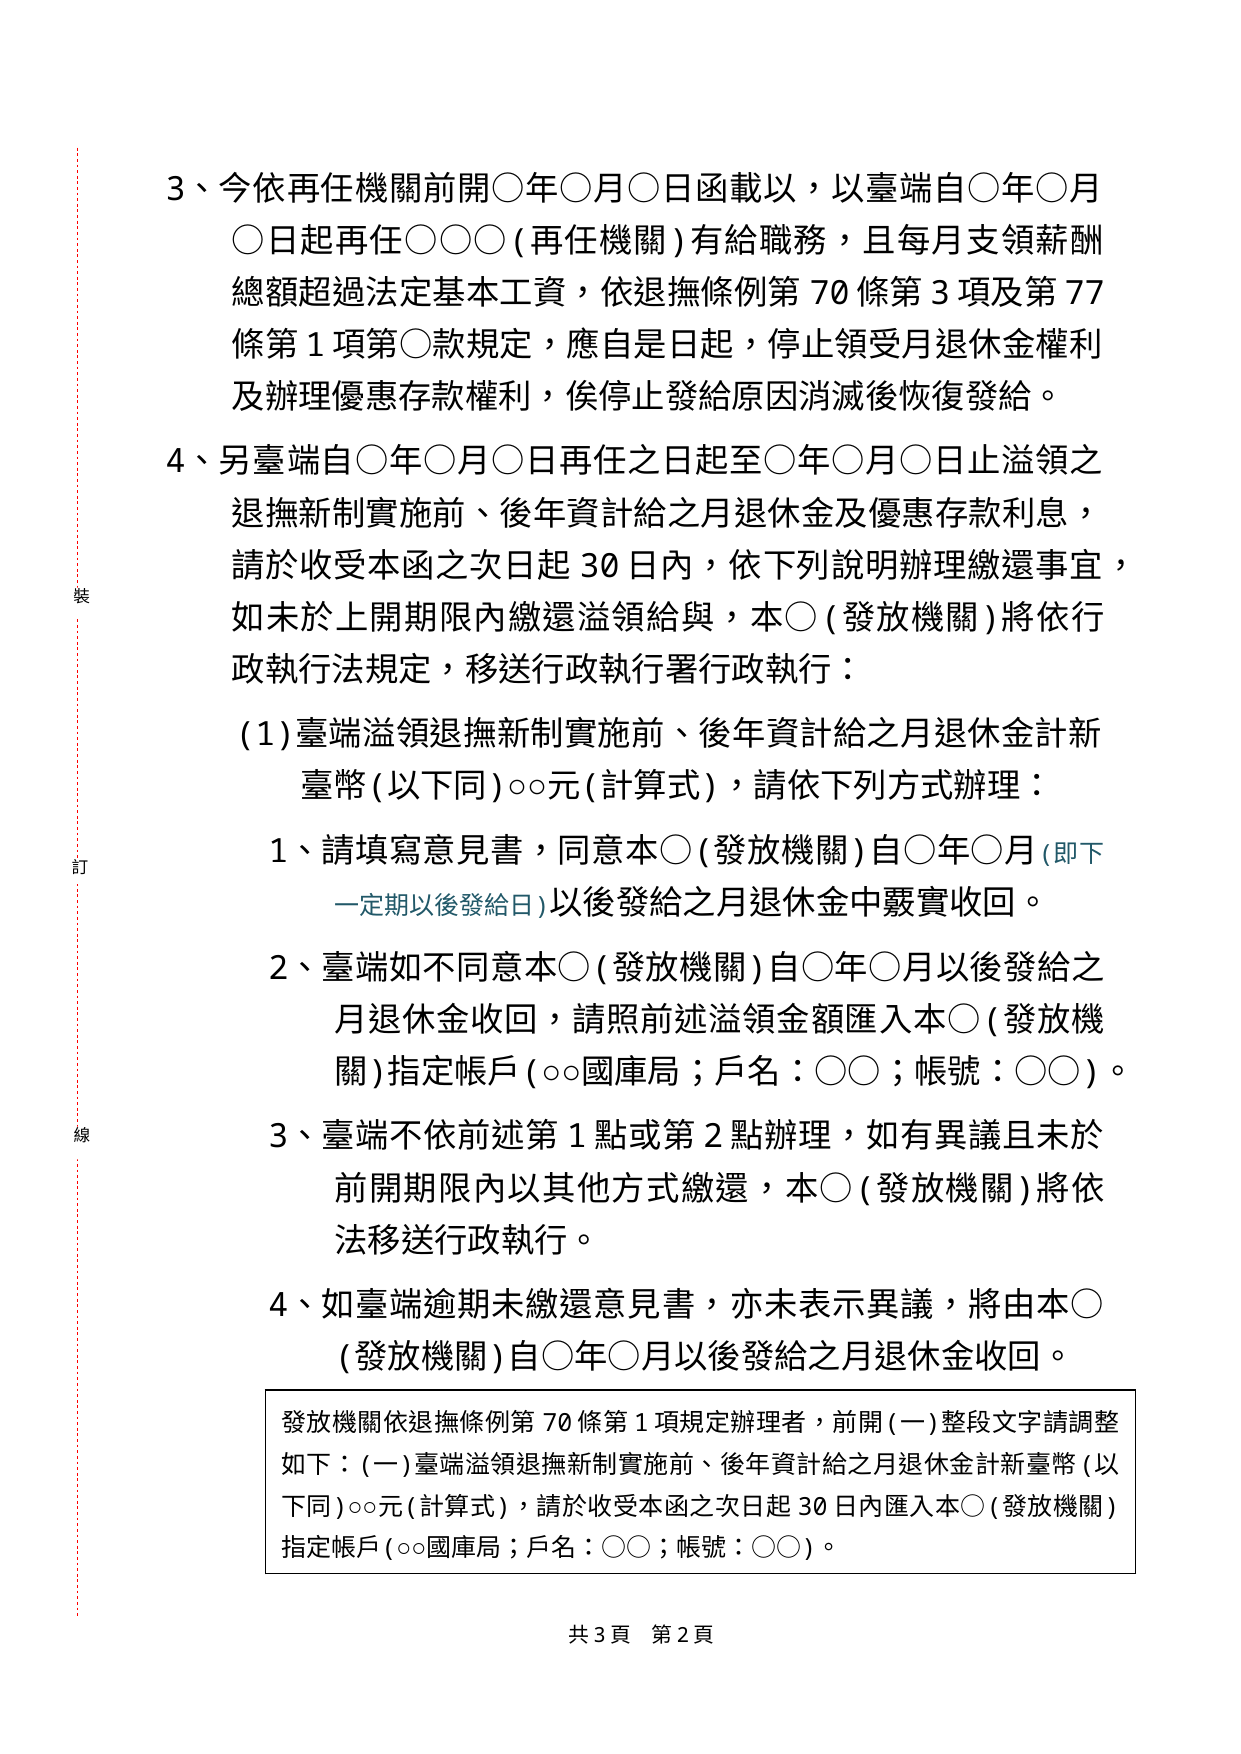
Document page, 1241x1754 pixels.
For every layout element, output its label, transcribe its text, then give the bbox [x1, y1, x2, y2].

list 臺端溢領退撫新制實施前、後年資計給之月退休金計新臺幣(以下同)○○元(計算式)，請依下列方式辦理： [235, 704, 1104, 808]
list 臺端如不同意本○(發放機關)自○年○月以後發給之月退休金收回，請照前述溢領金額匯入本○(發放機關)指定帳戶(○○國庫局；戶名：○○；帳號：○○)。 [268, 937, 1104, 1094]
list 請填寫意見書，同意本○(發放機關)自○年○月(即下一定期以後發給日)以後發給之月退休金中覈實收回。 [268, 821, 1104, 925]
list 另臺端自○年○月○日再任之日起至○年○月○日止溢領之退撫新制實施前、後年資計給之月退休金及優惠存款利息，請於收受本函之次日起30日內，依下列說明辦理繳還事宜，如未於上開期限內繳還溢領給與，本○(發放機關)將依行政執行法規定，移送行政執行署行政執行： [165, 431, 1104, 692]
text 發放機關依退撫條例第70條第1項規定辦理者，前開(一)整段文字請調整如下：(一)臺端溢領退撫新制實施前、後年資計給之月退休金計新臺幣(以下同)○○元(計算式)，請於收受本函之次日起30日內匯入本○(發放機關)指定帳戶(○○國庫局；戶名：○○；帳號：○○)。 [281, 1398, 1120, 1565]
list 臺端不依前述第1點或第2點辦理，如有異議且未於前開期限內以其他方式繳還，本○(發放機關)將依法移送行政執行。 [268, 1106, 1104, 1262]
list 今依再任機關前開○年○月○日函載以，以臺端自○年○月○日起再任○○○(再任機關)有給職務，且每月支領薪酬總額超過法定基本工資，依退撫條例第70條第3項及第77條第1項第○款規定，應自是日起，停止領受月退休金權利及辦理優惠存款權利，俟停止發給原因消滅後恢復發給。 [165, 158, 1104, 419]
list 如臺端逾期未繳還意見書，亦未表示異議，將由本○(發放機關)自○年○月以後發給之月退休金收回。 [268, 1275, 1104, 1379]
